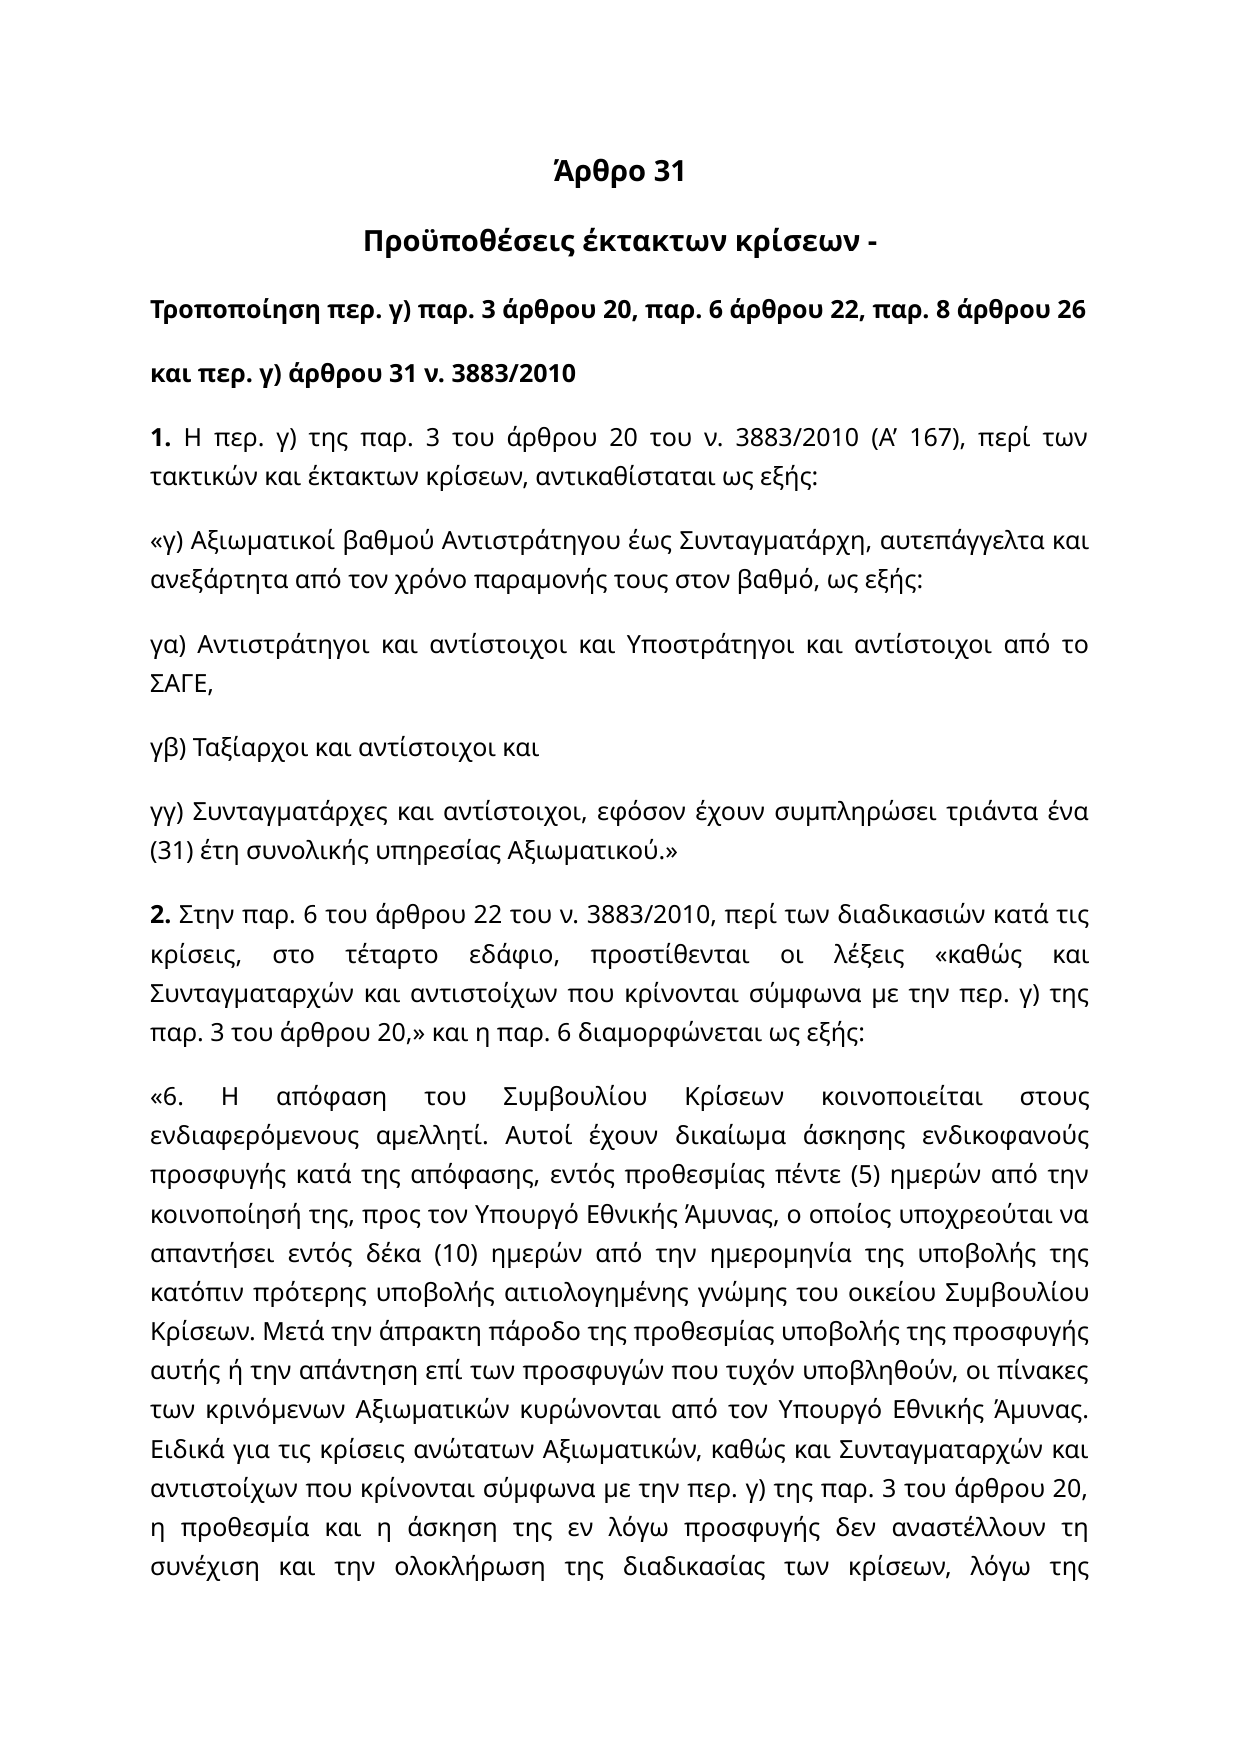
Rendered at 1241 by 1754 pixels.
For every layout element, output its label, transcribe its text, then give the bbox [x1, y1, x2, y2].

text γγ) Συνταγματάρχες και αντίστοιχοι, εφόσον έχουν συμπληρώσει τριάντα ένα (31) έτη συνολικής υπηρεσίας Αξιωματικού.» [150, 794, 1090, 867]
text Τροποποίηση περ. γ) παρ. 3 άρθρου 20, παρ. 6 άρθρου 22, παρ. 8 άρθρου 26 [150, 291, 1090, 325]
text 1. Η περ. γ) της παρ. 3 του άρθρου 20 του ν. 3883/2010 (Α’ 167), περί των τακτικών και έκτακτων κρίσεων, αντικαθίσταται ως εξής: [150, 419, 1090, 493]
text γα) Αντιστράτηγοι και αντίστοιχοι και Υποστράτηγοι και αντίστοιχοι από το ΣΑΓΕ, [150, 626, 1090, 699]
text «γ) Αξιωματικοί βαθμού Αντιστράτηγου έως Συνταγματάρχη, αυτεπάγγελτα και ανεξάρτητα από τον χρόνο παραμονής τους στον βαθμό, ως εξής: [150, 523, 1090, 596]
subtitle Προϋποθέσεις έκτακτων κρίσεων - [150, 221, 1090, 260]
text «6. Η απόφαση του Συμβουλίου Κρίσεων κοινοποιείται στους ενδιαφερόμενους αμελλητί. Αυτοί έχουν δικαίωμα άσκησης ενδικοφανούς προσφυγής κατά της απόφασης, εντός προθεσμίας πέντε (5) ημερών από την κοινοποίησή της, προς τον Υπουργό Εθνικής Άμυνας, ο οποίος υποχρεούται να απαντήσει εντός δέκα (10) ημερών από την ημερομηνία της υποβολής της κατόπιν πρότερης υποβολής αιτιολογημένης γνώμης του οικείου Συμβουλίου Κρίσεων. Μετά την άπρακτη πάροδο της προθεσμίας υποβολής της προσφυγής αυτής ή την απάντηση επί των προσφυγών που τυχόν υποβληθούν, οι πίνακες των κρινόμενων Αξιωματικών κυρώνονται από τον Υπουργό Εθνικής Άμυνας. Ειδικά για τις κρίσεις ανώτατων Αξιωματικών, καθώς και Συνταγματαρχών και αντιστοίχων που κρίνονται σύμφωνα με την περ. γ) της παρ. 3 του άρθρου 20, η προθεσμία και η άσκηση της εν λόγω προσφυγής δεν αναστέλλουν τη συνέχιση και την ολοκλήρωση της διαδικασίας των κρίσεων, λόγω της [150, 1079, 1090, 1583]
text γβ) Ταξίαρχοι και αντίστοιχοι και [150, 729, 1090, 764]
subtitle Άρθρο 31 [150, 150, 1090, 190]
text 2. Στην παρ. 6 του άρθρου 22 του ν. 3883/2010, περί των διαδικασιών κατά τις κρίσεις, στο τέταρτο εδάφιο, προστίθενται οι λέξεις «καθώς και Συνταγματαρχών και αντιστοίχων που κρίνονται σύμφωνα με την περ. γ) της παρ. 3 του άρθρου 20,» και η παρ. 6 διαμορφώνεται ως εξής: [150, 897, 1090, 1049]
text και περ. γ) άρθρου 31 ν. 3883/2010 [150, 355, 1090, 389]
